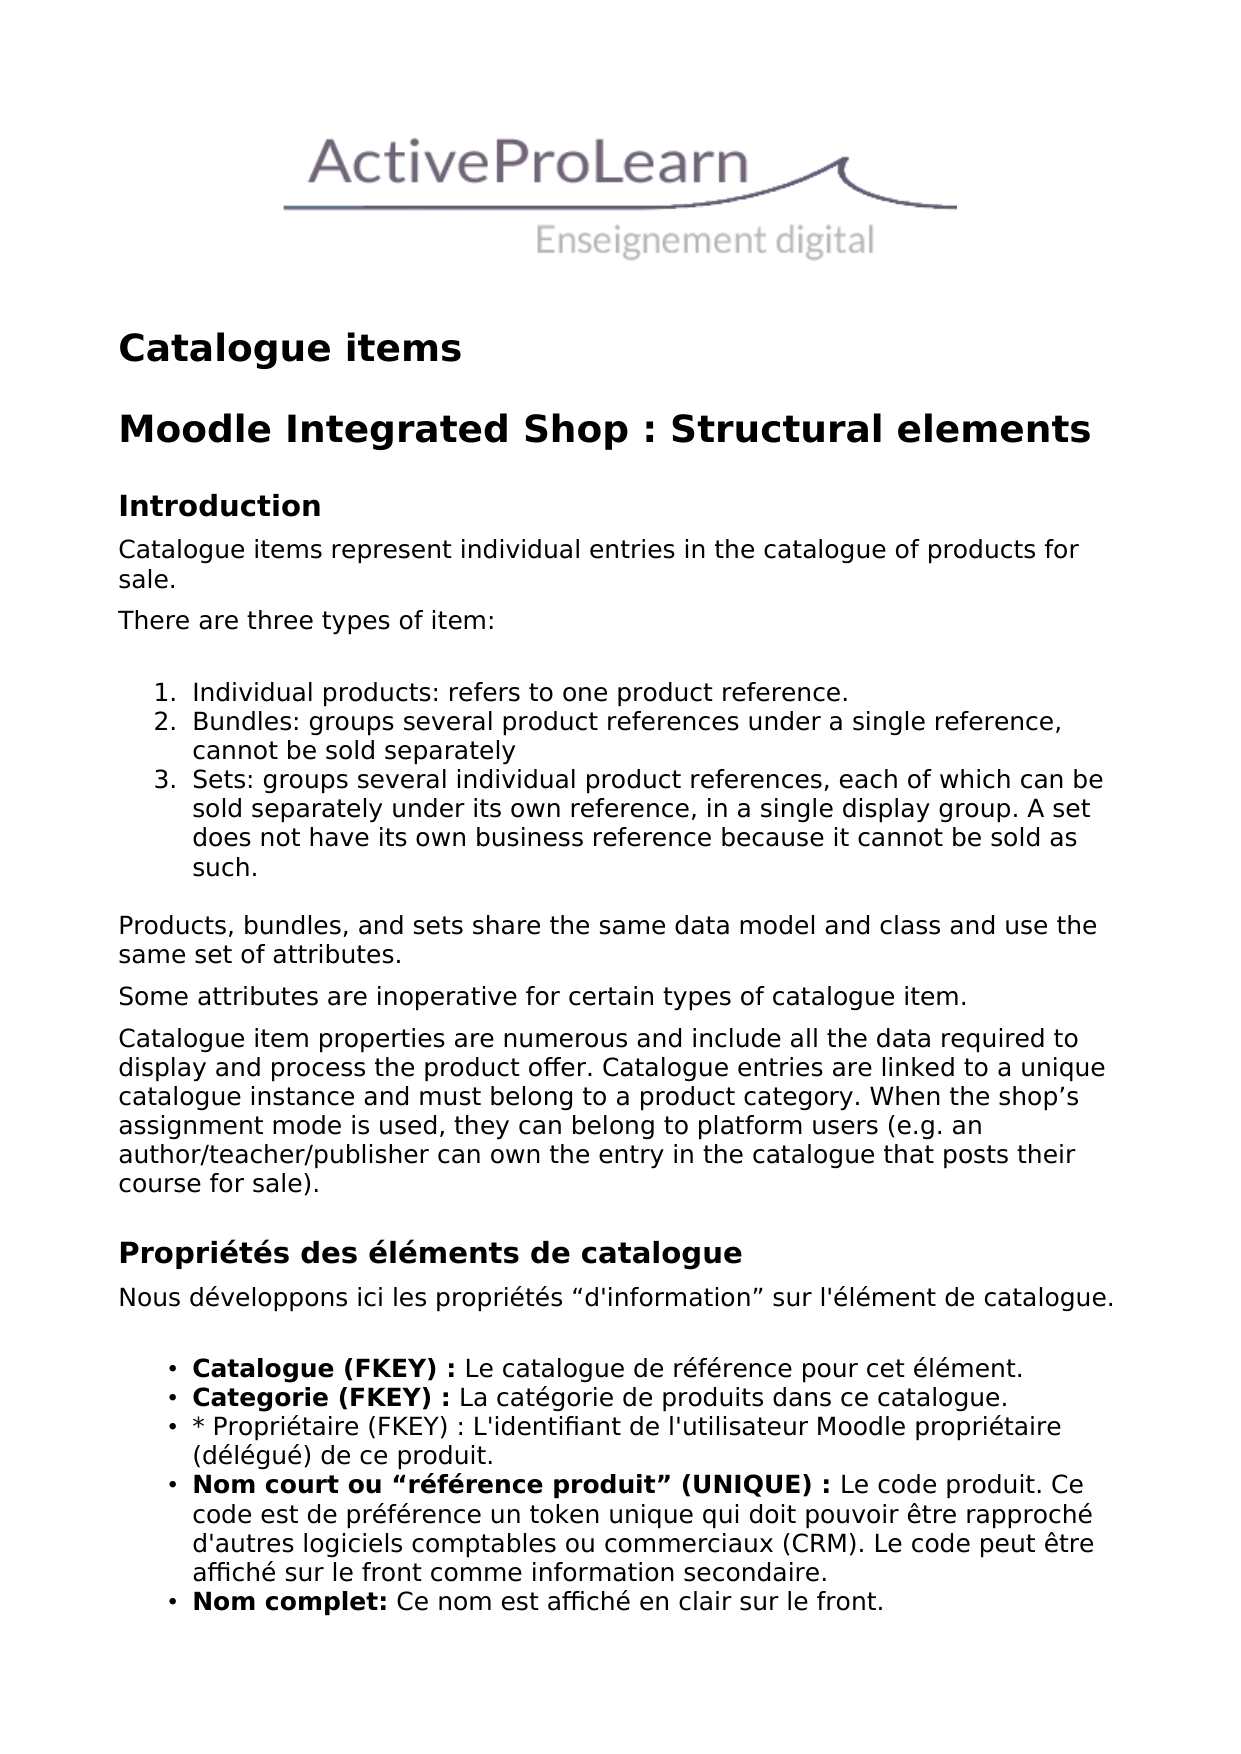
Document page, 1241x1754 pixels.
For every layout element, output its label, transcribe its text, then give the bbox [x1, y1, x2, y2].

subtitle Introduction [118, 489, 1122, 523]
list Nom court ou “référence produit” (UNIQUE) : Le code produit. Ce code est de préférence un token unique qui doit pouvoir être rapproché d'autres logiciels comptables ou commerciaux (CRM). Le code peut être affiché sur le front comme information secondaire. [177, 1471, 1122, 1587]
list * Propriétaire (FKEY) : L'identifiant de l'utilisateur Moodle propriétaire (délégué) de ce produit. [177, 1412, 1122, 1471]
subtitle Propriétés des éléments de catalogue [118, 1236, 1122, 1270]
text Some attributes are inoperative for certain types of catalogue item. [118, 982, 1122, 1011]
list Nom complet: Ce nom est affiché en clair sur le front. [177, 1587, 1122, 1616]
text Nous développons ici les propriétés “d'information” sur l'élément de catalogue. [118, 1283, 1122, 1312]
list Sets: groups several individual product references, each of which can be sold separately under its own reference, in a single display group. A set does not have its own business reference because it cannot be sold as such. [177, 765, 1122, 882]
list Bundles: groups several product references under a single reference, cannot be sold separately [177, 707, 1122, 765]
list Categorie (FKEY) : La catégorie de produits dans ce catalogue. [177, 1383, 1122, 1412]
text Products, bundles, and sets share the same data model and class and use the same set of attributes. [118, 911, 1122, 970]
text Catalogue items represent individual entries in the catalogue of products for sale. [118, 536, 1122, 594]
text There are three types of item: [118, 607, 1122, 636]
picture [283, 118, 957, 261]
list Individual products: refers to one product reference. [177, 678, 1122, 707]
subtitle Moodle Integrated Shop : Structural elements [118, 408, 1122, 452]
list Catalogue (FKEY) : Le catalogue de référence pour cet élément. [177, 1354, 1122, 1383]
subtitle Catalogue items [118, 327, 1122, 371]
text Catalogue item properties are numerous and include all the data required to display and process the product offer. Catalogue entries are linked to a unique catalogue instance and must belong to a product category. When the shop’s assignment mode is used, they can belong to platform users (e.g. an author/teacher/publisher can own the entry in the catalogue that posts their course for sale). [118, 1024, 1122, 1199]
